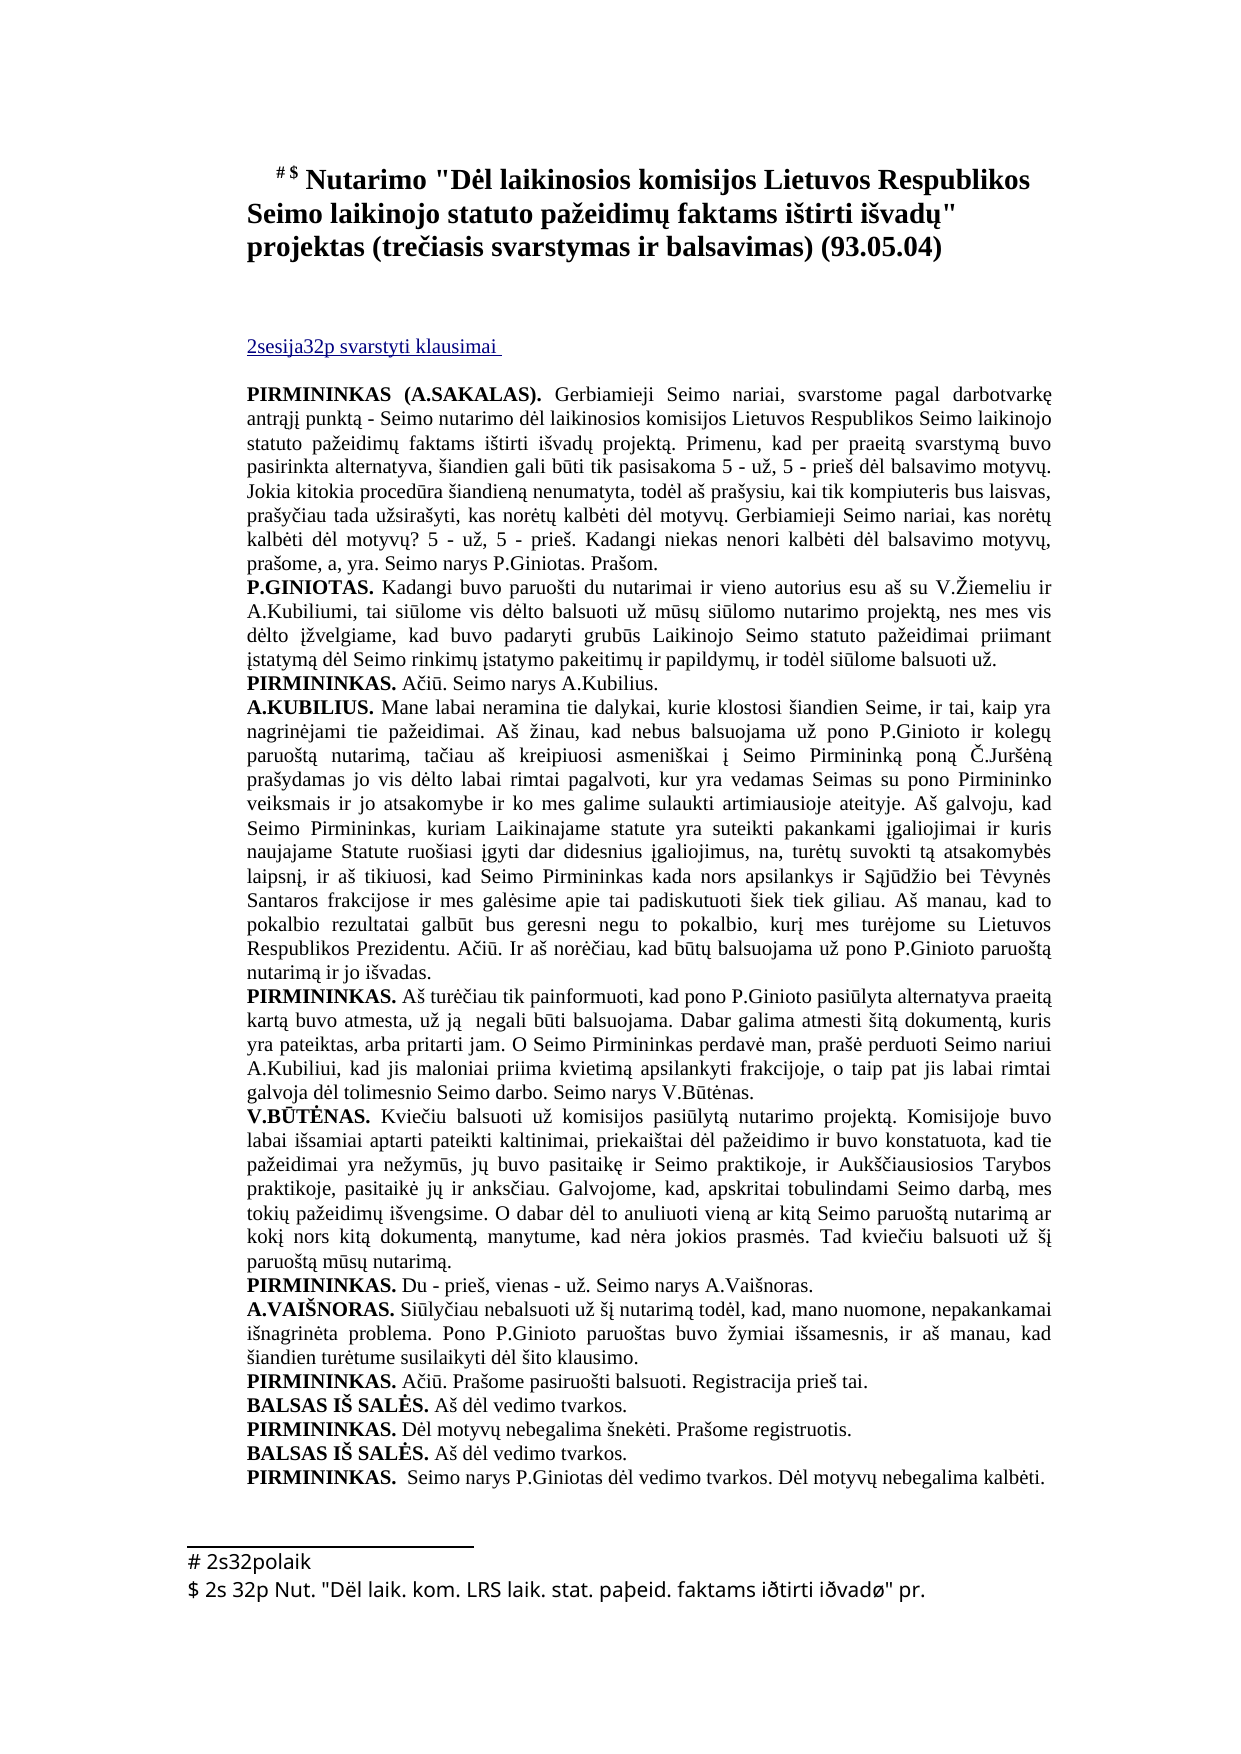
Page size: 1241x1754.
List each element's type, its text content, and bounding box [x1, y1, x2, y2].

text A.VAIŠNORAS. Siūlyčiau nebalsuoti už šį nutarimą todėl, kad, mano nuomone, nepakankamai išnagrinėta problema. Pono P.Ginioto paruoštas buvo žymiai išsamesnis, ir aš manau, kad šiandien turėtume susilaikyti dėl šito klausimo. [247, 1297, 1053, 1369]
text PIRMININKAS. Ačiū. Seimo narys A.Kubilius. [247, 671, 1053, 695]
text PIRMININKAS. Ačiū. Prašome pasiruošti balsuoti. Registracija prieš tai. [247, 1369, 1053, 1393]
text 2sesija32p svarstyti klausimai [247, 334, 1053, 358]
text 2s32polaik [187, 1547, 1053, 1576]
text PIRMININKAS. Aš turėčiau tik painformuoti, kad pono P.Ginioto pasiūlyta alternatyva praeitą kartą buvo atmesta, už ją negali būti balsuojama. Dabar galima atmesti šitą dokumentą, kuris yra pateiktas, arba pritarti jam. O Seimo Pirmininkas perdavė man, prašė perduoti Seimo nariui A.Kubiliui, kad jis maloniai priima kvietimą apsilankyti frakcijoje, o taip pat jis labai rimtai galvoja dėl tolimesnio Seimo darbo. Seimo narys V.Būtėnas. [247, 984, 1053, 1104]
text Nutarimo "Dėl laikinosios komisijos Lietuvos Respublikos Seimo laikinojo statuto pažeidimų faktams ištirti išvadų" projektas (trečiasis svarstymas ir balsavimas) (93.05.04) [247, 162, 1053, 263]
text A.KUBILIUS. Mane labai neramina tie dalykai, kurie klostosi šiandien Seime, ir tai, kaip yra nagrinėjami tie pažeidimai. Aš žinau, kad nebus balsuojama už pono P.Ginioto ir kolegų paruoštą nutarimą, tačiau aš kreipiuosi asmeniškai į Seimo Pirmininką poną Č.Juršėną prašydamas jo vis dėlto labai rimtai pagalvoti, kur yra vedamas Seimas su pono Pirmininko veiksmais ir jo atsakomybe ir ko mes galime sulaukti artimiausioje ateityje. Aš galvoju, kad Seimo Pirmininkas, kuriam Laikinajame statute yra suteikti pakankami įgaliojimai ir kuris naujajame Statute ruošiasi įgyti dar didesnius įgaliojimus, na, turėtų suvokti tą atsakomybės laipsnį, ir aš tikiuosi, kad Seimo Pirmininkas kada nors apsilankys ir Sąjūdžio bei Tėvynės Santaros frakcijose ir mes galėsime apie tai padiskutuoti šiek tiek giliau. Aš manau, kad to pokalbio rezultatai galbūt bus geresni negu to pokalbio, kurį mes turėjome su Lietuvos Respublikos Prezidentu. Ačiū. Ir aš norėčiau, kad būtų balsuojama už pono P.Ginioto paruoštą nutarimą ir jo išvadas. [247, 695, 1053, 984]
text V.BŪTĖNAS. Kviečiu balsuoti už komisijos pasiūlytą nutarimo projektą. Komisijoje buvo labai išsamiai aptarti pateikti kaltinimai, priekaištai dėl pažeidimo ir buvo konstatuota, kad tie pažeidimai yra nežymūs, jų buvo pasitaikę ir Seimo praktikoje, ir Aukščiausiosios Tarybos praktikoje, pasitaikė jų ir anksčiau. Galvojome, kad, apskritai tobulindami Seimo darbą, mes tokių pažeidimų išvengsime. O dabar dėl to anuliuoti vieną ar kitą Seimo paruoštą nutarimą ar kokį nors kitą dokumentą, manytume, kad nėra jokios prasmės. Tad kviečiu balsuoti už šį paruoštą mūsų nutarimą. [247, 1104, 1053, 1273]
text BALSAS IŠ SALĖS. Aš dėl vedimo tvarkos. [247, 1393, 1053, 1417]
text P.GINIOTAS. Kadangi buvo paruošti du nutarimai ir vieno autorius esu aš su V.Žiemeliu ir A.Kubiliumi, tai siūlome vis dėlto balsuoti už mūsų siūlomo nutarimo projektą, nes mes vis dėlto įžvelgiame, kad buvo padaryti grubūs Laikinojo Seimo statuto pažeidimai priimant įstatymą dėl Seimo rinkimų įstatymo pakeitimų ir papildymų, ir todėl siūlome balsuoti už. [247, 575, 1053, 671]
text PIRMININKAS. Du - prieš, vienas - už. Seimo narys A.Vaišnoras. [247, 1273, 1053, 1297]
text 2s 32p Nut. "Dël laik. kom. LRS laik. stat. paþeid. faktams iðtirti iðvadø" pr. [187, 1576, 1053, 1604]
text PIRMININKAS (A.SAKALAS). Gerbiamieji Seimo nariai, svarstome pagal darbotvarkę antrąjį punktą - Seimo nutarimo dėl laikinosios komisijos Lietuvos Respublikos Seimo laikinojo statuto pažeidimų faktams ištirti išvadų projektą. Primenu, kad per praeitą svarstymą buvo pasirinkta alternatyva, šiandien gali būti tik pasisakoma 5 - už, 5 - prieš dėl balsavimo motyvų. Jokia kitokia procedūra šiandieną nenumatyta, todėl aš prašysiu, kai tik kompiuteris bus laisvas, prašyčiau tada užsirašyti, kas norėtų kalbėti dėl motyvų. Gerbiamieji Seimo nariai, kas norėtų kalbėti dėl motyvų? 5 - už, 5 - prieš. Kadangi niekas nenori kalbėti dėl balsavimo motyvų, prašome, a, yra. Seimo narys P.Giniotas. Prašom. [247, 382, 1053, 575]
text BALSAS IŠ SALĖS. Aš dėl vedimo tvarkos. [247, 1441, 1053, 1465]
text PIRMININKAS. Seimo narys P.Giniotas dėl vedimo tvarkos. Dėl motyvų nebegalima kalbėti. [247, 1465, 1053, 1489]
text PIRMININKAS. Dėl motyvų nebegalima šnekėti. Prašome registruotis. [247, 1417, 1053, 1441]
